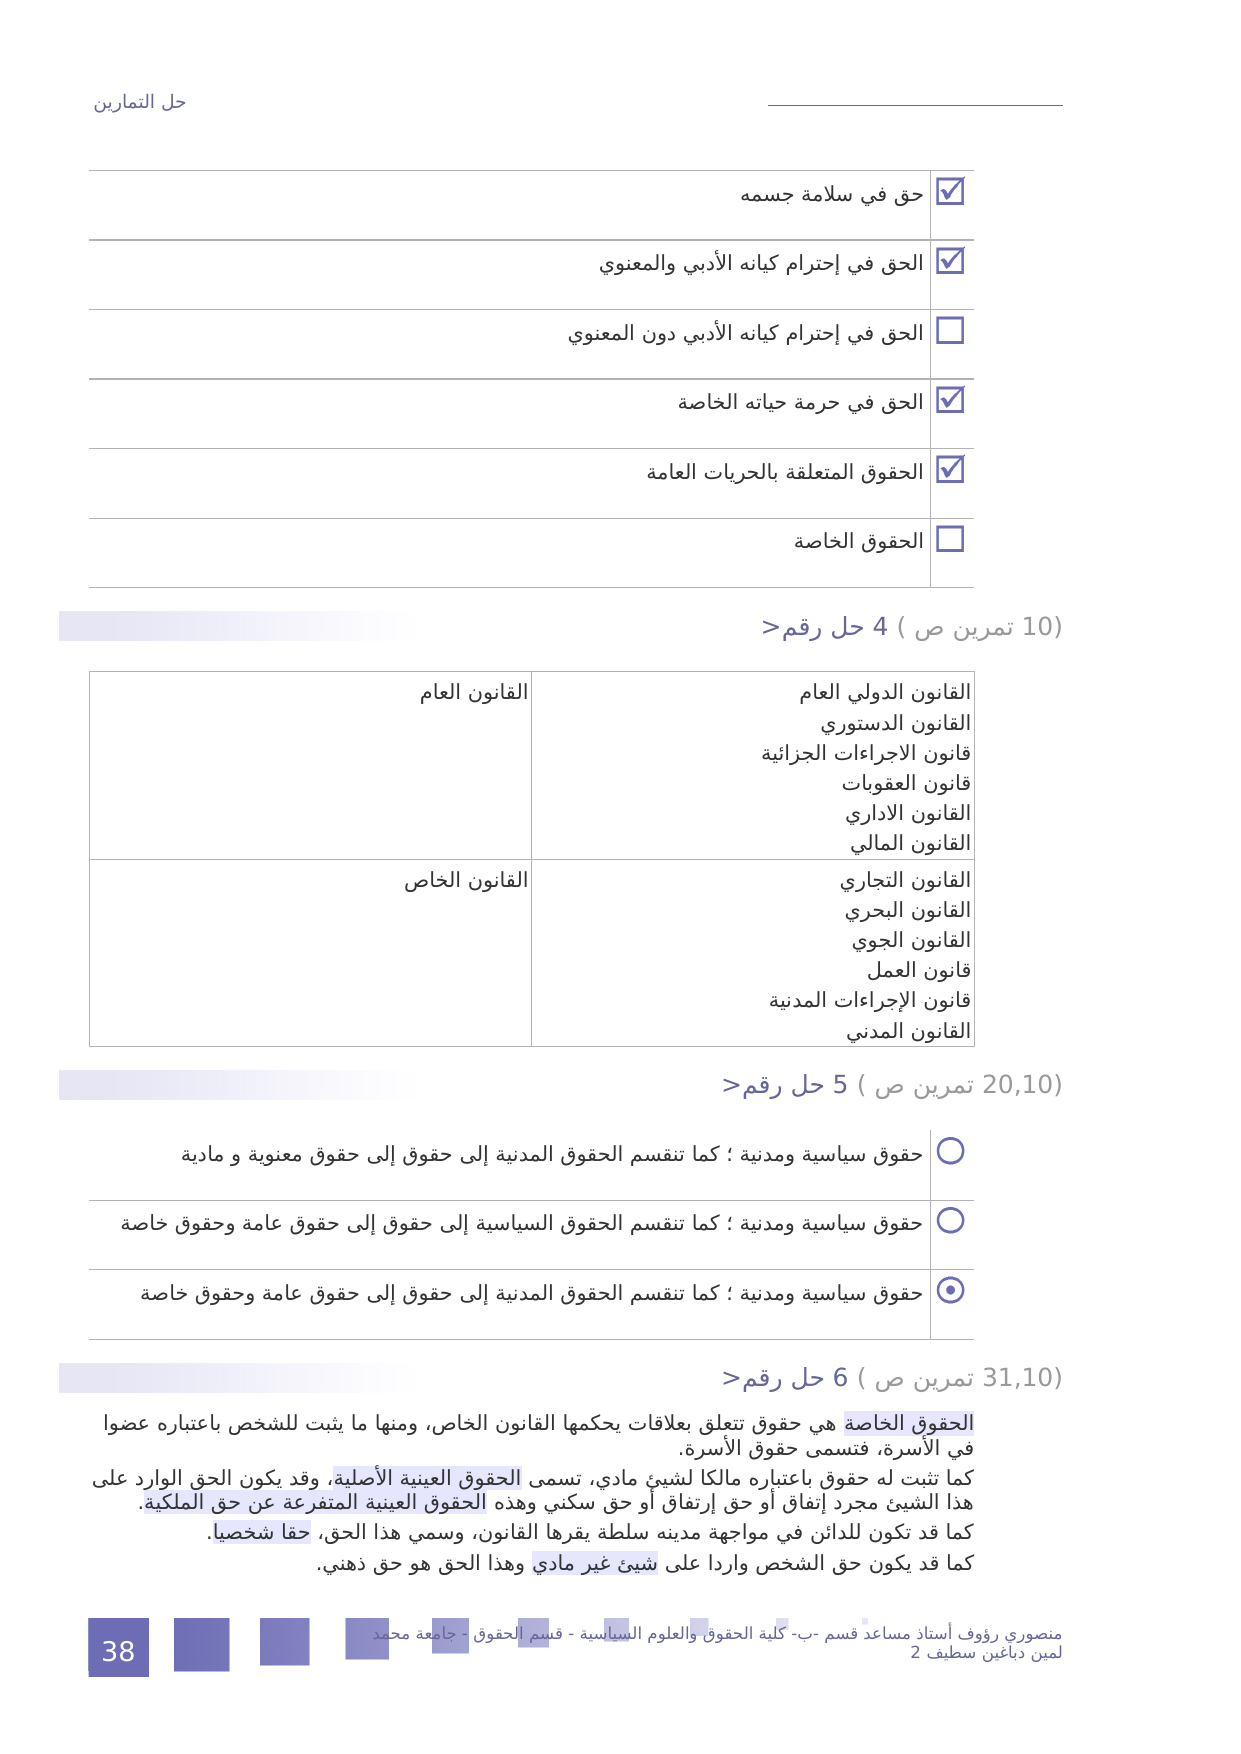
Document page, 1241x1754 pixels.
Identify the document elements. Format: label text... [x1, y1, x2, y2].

text كما قد تكون للدائن في مواجهة مدينه سلطة يقرها القانون، وسمي هذا الحق، حقا شخصيا. [311, 1520, 974, 1544]
table_cell [931, 1305, 974, 1339]
picture [935, 453, 966, 484]
table_header [931, 171, 974, 239]
table_cell [931, 310, 974, 378]
table_cell الحقوق المتعلقة بالحريات العامة [89, 449, 930, 518]
table_cell القانون الخاص [90, 860, 531, 1046]
text كما تثبت له حقوق باعتباره مالكا لشيئ مادي، تسمى الحقوق العينية الأصلية، وقد يكون الحق الوارد على هذا الشيئ مجرد إتفاق أو حق إرتفاق أو حق سكني وهذه الحقوق العينية المتفرعة عن حق الملكية. [487, 1466, 974, 1514]
picture [88, 1618, 1063, 1677]
table_cell [931, 380, 974, 448]
table_cell الحق في حرمة حياته الخاصة [89, 380, 930, 448]
text كما تثبت له حقوق باعتباره مالكا لشيئ مادي، تسمى الحقوق العينية الأصلية، وقد يكون الحق الوارد على هذا الشيئ مجرد إتفاق أو حق إرتفاق أو حق سكني وهذه الحقوق العينية المتفرعة عن حق الملكية. [88, 1466, 333, 1514]
table_cell [931, 1201, 974, 1269]
text كما قد يكون حق الشخص واردا على شيئ غير مادي وهذا الحق هو حق ذهني. [88, 1551, 532, 1575]
picture [935, 175, 966, 206]
picture [935, 1136, 966, 1166]
table_header القانون العام [90, 672, 531, 859]
table_cell الحق في إحترام كيانه الأدبي والمعنوي [89, 241, 930, 309]
table_header [931, 1130, 974, 1200]
text الحقوق الخاصة هي حقوق تتعلق بعلاقات يحكمها القانون الخاص، ومنها ما يثبت للشخص باعتباره عضوا في الأسرة، فتسمى حقوق الأسرة. [88, 1411, 974, 1460]
table_header القانون الدولي العام القانون الدستوري قانون الاجراءات الجزائية قانون العقوبات القانون الاداري القانون المالي [532, 672, 974, 859]
table_cell [931, 449, 974, 483]
table_header حق في سلامة جسمه [89, 171, 930, 239]
text كما قد تكون للدائن في مواجهة مدينه سلطة يقرها القانون، وسمي هذا الحق، حقا شخصيا. [88, 1520, 213, 1544]
picture [935, 245, 966, 275]
title (, تمرين ص ) 5 حل رقم< [59, 1071, 1063, 1100]
text كما قد يكون حق الشخص واردا على شيئ غير مادي وهذا الحق هو حق ذهني. [658, 1551, 974, 1575]
table_cell [931, 241, 974, 309]
picture [935, 1275, 966, 1305]
table_cell حقوق سياسية ومدنية ؛ كما تنقسم الحقوق السياسية إلى حقوق إلى حقوق عامة وحقوق خاصة [89, 1201, 930, 1269]
table_header حقوق سياسية ومدنية ؛ كما تنقسم الحقوق المدنية إلى حقوق إلى حقوق معنوية و مادية [89, 1130, 930, 1200]
table_cell الحق في إحترام كيانه الأدبي دون المعنوي [89, 310, 930, 378]
title (, تمرين ص ) 6 حل رقم< [59, 1363, 1063, 1393]
picture [935, 384, 966, 414]
picture [935, 314, 966, 345]
picture [935, 523, 966, 553]
title ( تمرين ص ) 4 حل رقم< [59, 612, 1063, 641]
picture [935, 1205, 966, 1235]
table_cell القانون التجاري القانون البحري القانون الجوي قانون العمل قانون الإجراءات المدنية القانون المدني [532, 860, 974, 1046]
table_cell [931, 1270, 974, 1304]
table_cell الحقوق الخاصة [89, 519, 930, 587]
table_cell [931, 519, 974, 523]
table_cell حقوق سياسية ومدنية ؛ كما تنقسم الحقوق المدنية إلى حقوق إلى حقوق عامة وحقوق خاصة [89, 1270, 930, 1339]
table_cell [931, 484, 974, 518]
table_cell [931, 524, 974, 587]
